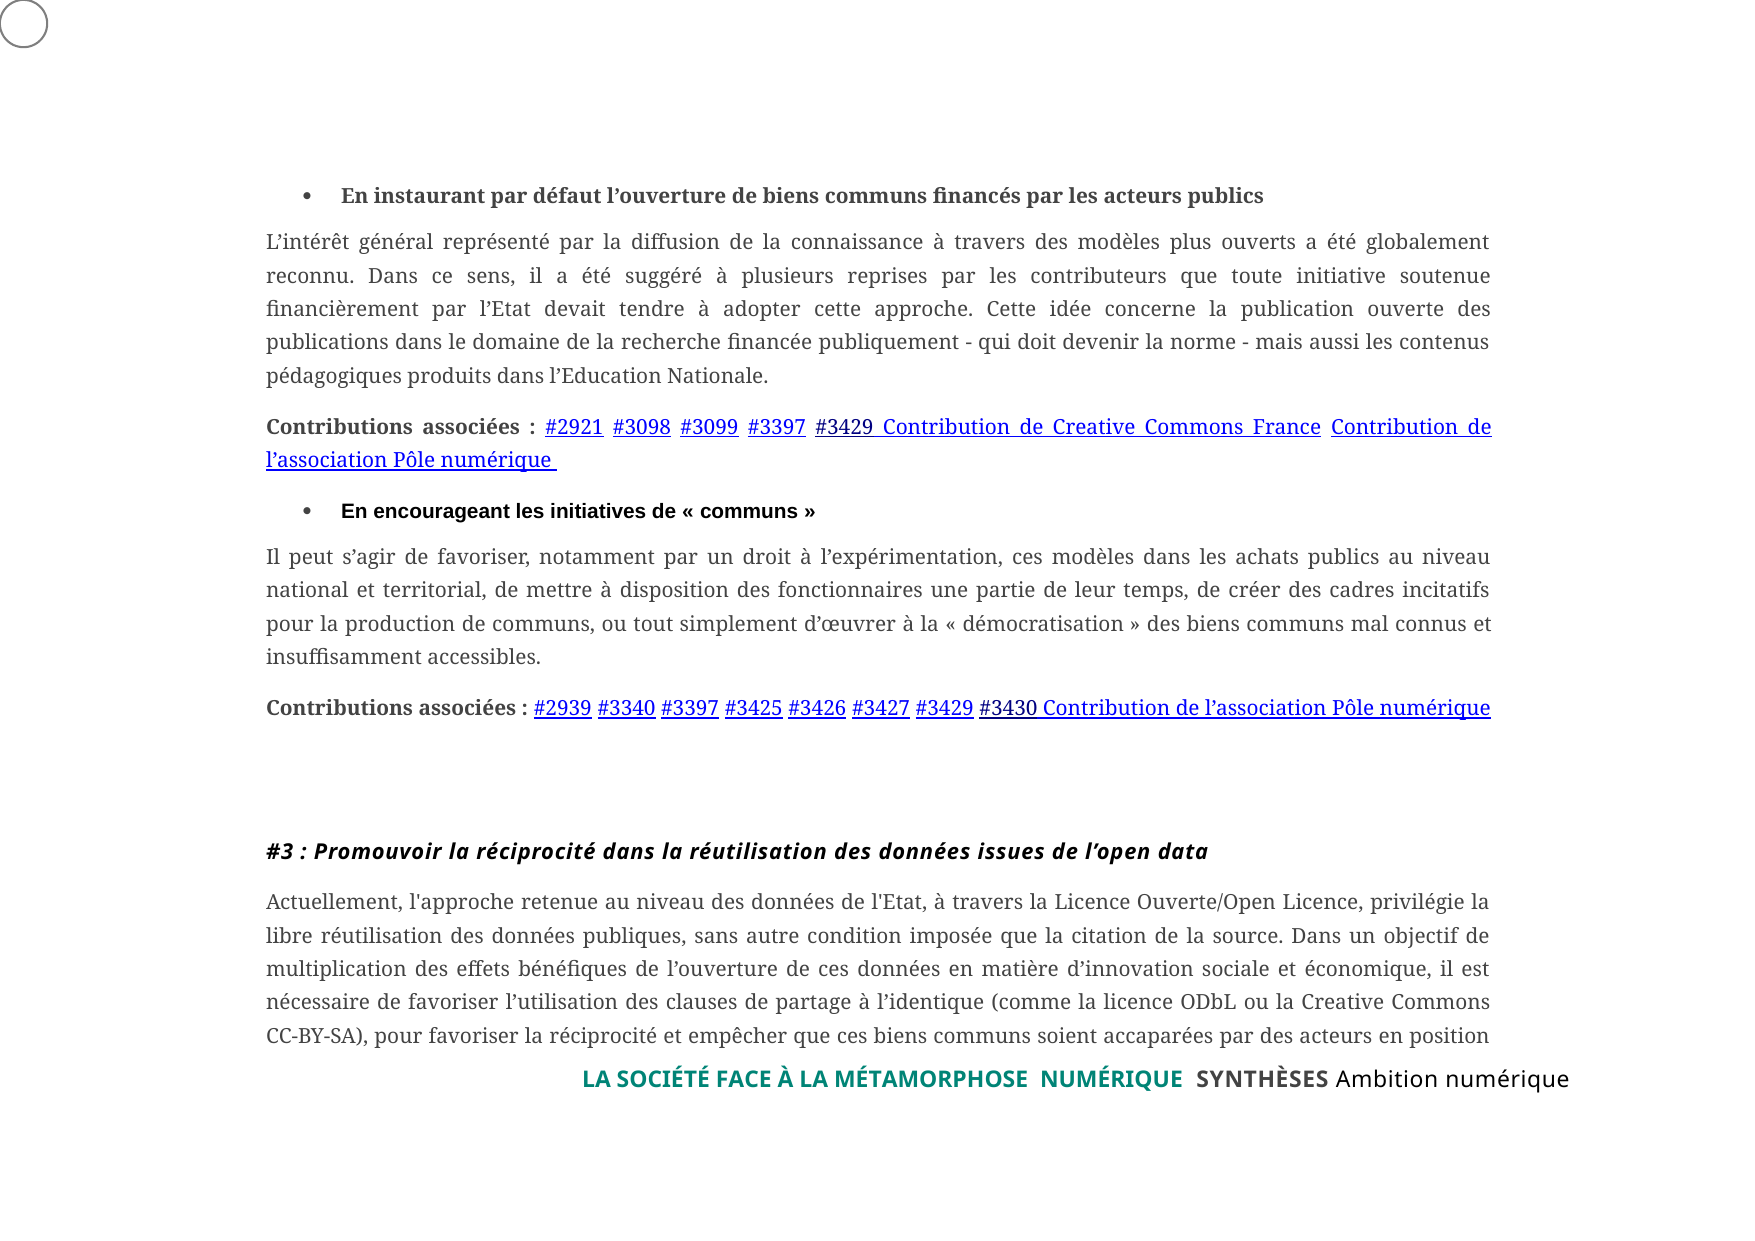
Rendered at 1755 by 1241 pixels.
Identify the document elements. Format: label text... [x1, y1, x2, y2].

list En encourageant les initiatives de « communs » [303, 492, 1492, 525]
text Contributions associées : #2921 #3098 #3099 #3397 #3429 Contribution de Creative Commons France Contribution de l’association Pôle numérique [266, 407, 1492, 474]
text Actuellement, l'approche retenue au niveau des données de l'Etat, à travers la Licence Ouverte/Open Licence, privilégie la libre réutilisation des données publiques, sans autre condition imposée que la citation de la source. Dans un objectif de multiplication des effets bénéfiques de l’ouverture de ces données en matière d’innovation sociale et économique, il est nécessaire de favoriser l’utilisation des clauses de partage à l’identique (comme la licence ODbL ou la Creative Commons CC-BY-SA), pour favoriser la réciprocité et empêcher que ces biens communs soient accaparées par des acteurs en position [266, 883, 1492, 1050]
list En instaurant par défaut l’ouverture de biens communs financés par les acteurs publics [303, 177, 1492, 211]
text Contributions associées : #2939 #3340 #3397 #3425 #3426 #3427 #3429 #3430 Contribution de l’association Pôle numérique [266, 689, 1492, 722]
text Il peut s’agir de favoriser, notamment par un droit à l’expérimentation, ces modèles dans les achats publics au niveau national et territorial, de mettre à disposition des fonctionnaires une partie de leur temps, de créer des cadres incitatifs pour la production de communs, ou tout simplement d’œuvrer à la « démocratisation » des biens communs mal connus et insuffisamment accessibles. [266, 538, 1492, 671]
text L’intérêt général représenté par la diffusion de la connaissance à travers des modèles plus ouverts a été globalement reconnu. Dans ce sens, il a été suggéré à plusieurs reprises par les contributeurs que toute initiative soutenue financièrement par l’Etat devait tendre à adopter cette approche. Cette idée concerne la publication ouverte des publications dans le domaine de la recherche financée publiquement - qui doit devenir la norme - mais aussi les contenus pédagogiques produits dans l’Education Nationale. [266, 223, 1492, 390]
text #3 : Promouvoir la réciprocité dans la réutilisation des données issues de l’open data [266, 836, 1551, 866]
